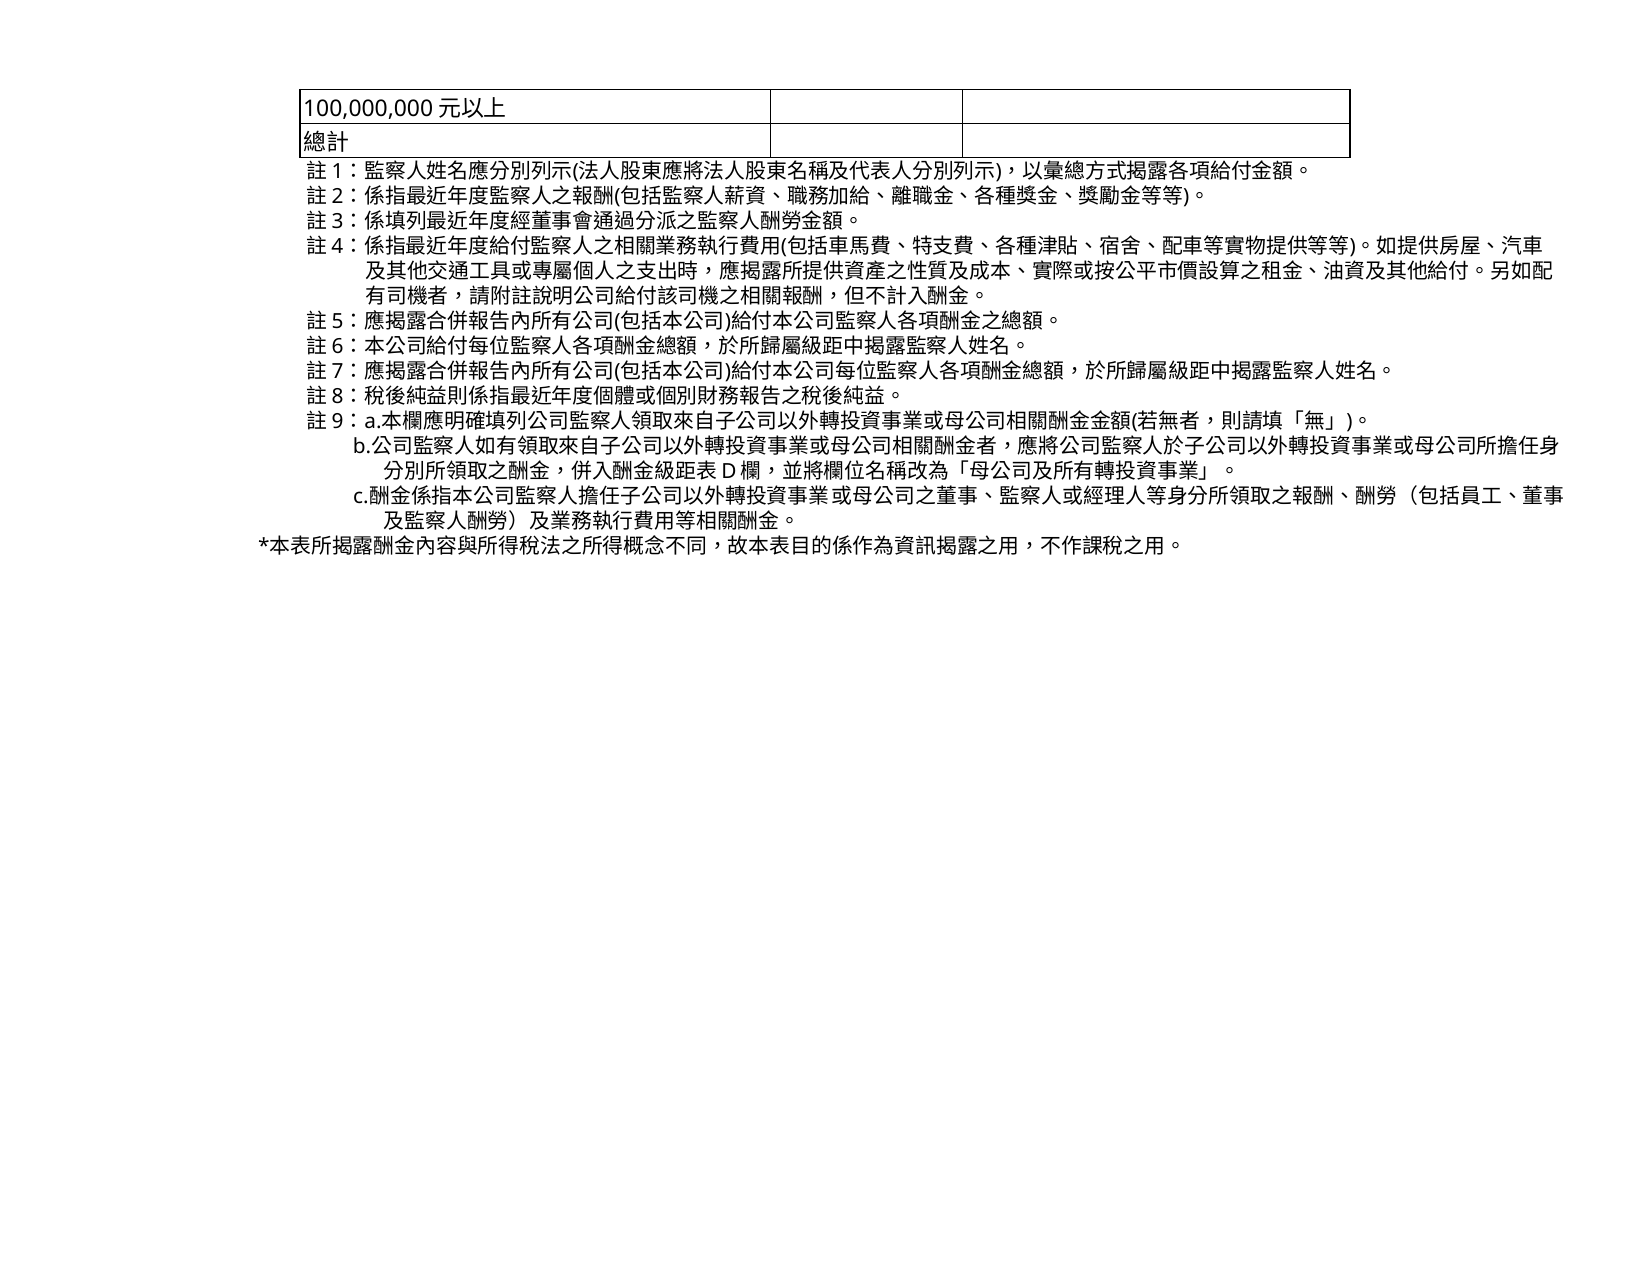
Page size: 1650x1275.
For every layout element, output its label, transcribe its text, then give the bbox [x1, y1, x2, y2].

text 註6：本公司給付每位監察人各項酬金總額，於所歸屬級距中揭露監察人姓名。 [306, 333, 1560, 358]
table_cell [771, 90, 962, 123]
text 註1：監察人姓名應分別列示(法人股東應將法人股東名稱及代表人分別列示)，以彙總方式揭露各項給付金額。 [306, 158, 1560, 183]
text 註2：係指最近年度監察人之報酬(包括監察人薪資、職務加給、離職金、各種獎金、獎勵金等等)。 [306, 183, 1560, 208]
table_cell [771, 124, 962, 157]
table_cell [963, 90, 1349, 123]
text 註4：係指最近年度給付監察人之相關業務執行費用(包括車馬費、特支費、各種津貼、宿舍、配車等實物提供等等)。如提供房屋、汽車及其他交通工具或專屬個人之支出時，應揭露所提供資產之性質及成本、實際或按公平市價設算之租金、油資及其他給付。另如配有司機者，請附註說明公司給付該司機之相關報酬，但不計入酬金。 [306, 233, 1560, 308]
text 註8：稅後純益則係指最近年度個體或個別財務報告之稅後純益。 [306, 383, 1560, 408]
table_cell 100,000,000元以上 [301, 90, 770, 123]
table_cell [963, 124, 1349, 157]
text b.公司監察人如有領取來自子公司以外轉投資事業或母公司相關酬金者，應將公司監察人於子公司以外轉投資事業或母公司所擔任身分別所領取之酬金，併入酬金級距表D欄，並將欄位名稱改為「母公司及所有轉投資事業」。 [342, 433, 1560, 483]
text 註3：係填列最近年度經董事會通過分派之監察人酬勞金額。 [306, 208, 1560, 233]
text c.酬金係指本公司監察人擔任子公司以外轉投資事業或母公司之董事、監察人或經理人等身分所領取之報酬、酬勞（包括員工、董事及監察人酬勞）及業務執行費用等相關酬金。 [342, 483, 1567, 533]
text 註5：應揭露合併報告內所有公司(包括本公司)給付本公司監察人各項酬金之總額。 [306, 308, 1560, 333]
text 註7：應揭露合併報告內所有公司(包括本公司)給付本公司每位監察人各項酬金總額，於所歸屬級距中揭露監察人姓名。 [306, 358, 1560, 383]
text 註9：a.本欄應明確填列公司監察人領取來自子公司以外轉投資事業或母公司相關酬金金額(若無者，則請填「無」)。 [306, 408, 1560, 433]
text *本表所揭露酬金內容與所得稅法之所得概念不同，故本表目的係作為資訊揭露之用，不作課稅之用。 [198, 533, 1560, 558]
table_cell 總計 [301, 124, 770, 157]
